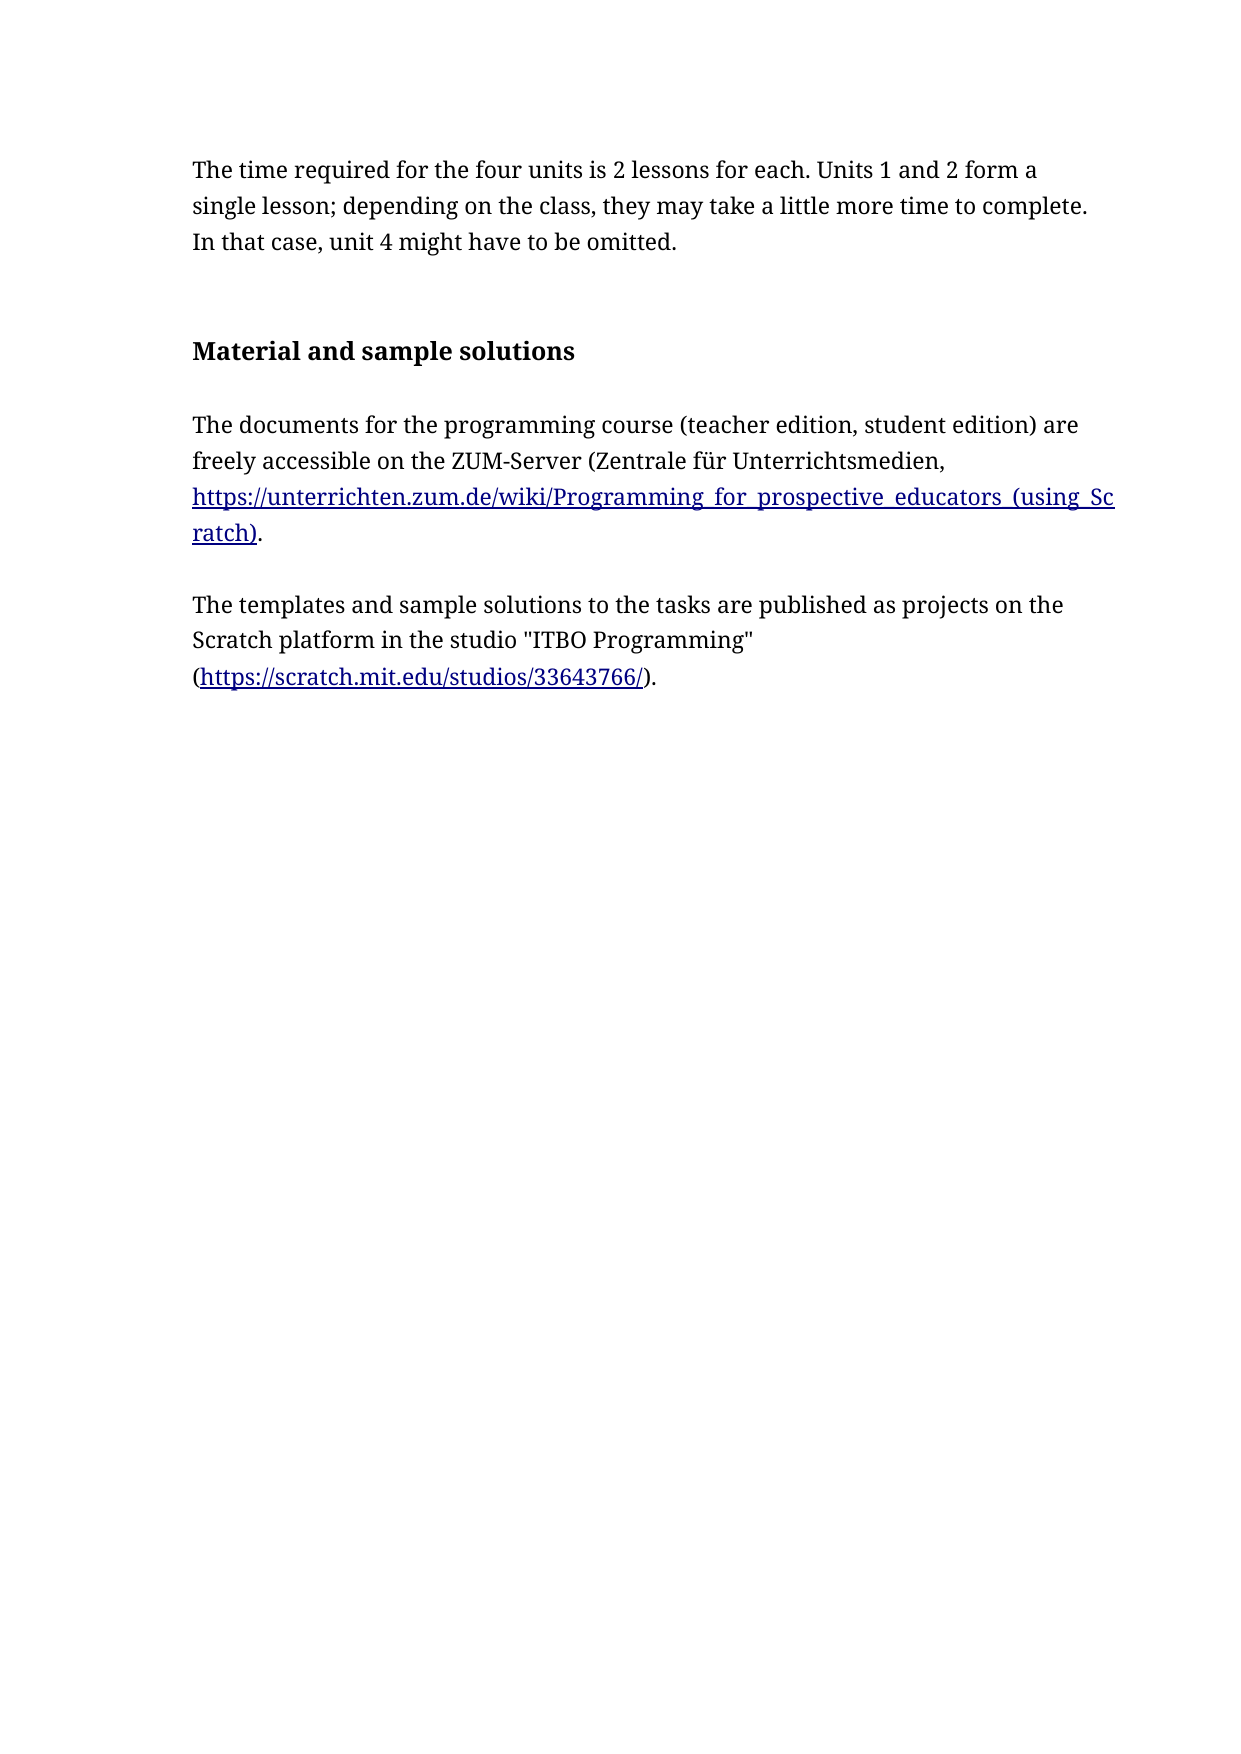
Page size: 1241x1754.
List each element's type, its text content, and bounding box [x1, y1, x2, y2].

text The templates and sample solutions to the tasks are published as projects on the Scratch platform in the studio "ITBO Programming" (https://scratch.mit.edu/studios/33643766/). [192, 588, 1122, 692]
text The time required for the four units is 2 lessons for each. Units 1 and 2 form a single lesson; depending on the class, they may take a little more time to complete. In that case, unit 4 might have to be omitted. [192, 154, 1093, 257]
text Material and sample solutions [192, 334, 1122, 368]
text The documents for the programming course (teacher edition, student edition) are freely accessible on the ZUM-Server (Zentrale für Unterrichtsmedien, https://unterrichten.zum.de/wiki/Programming_for_prospective_educators_(using_Scratch). [192, 409, 1122, 548]
